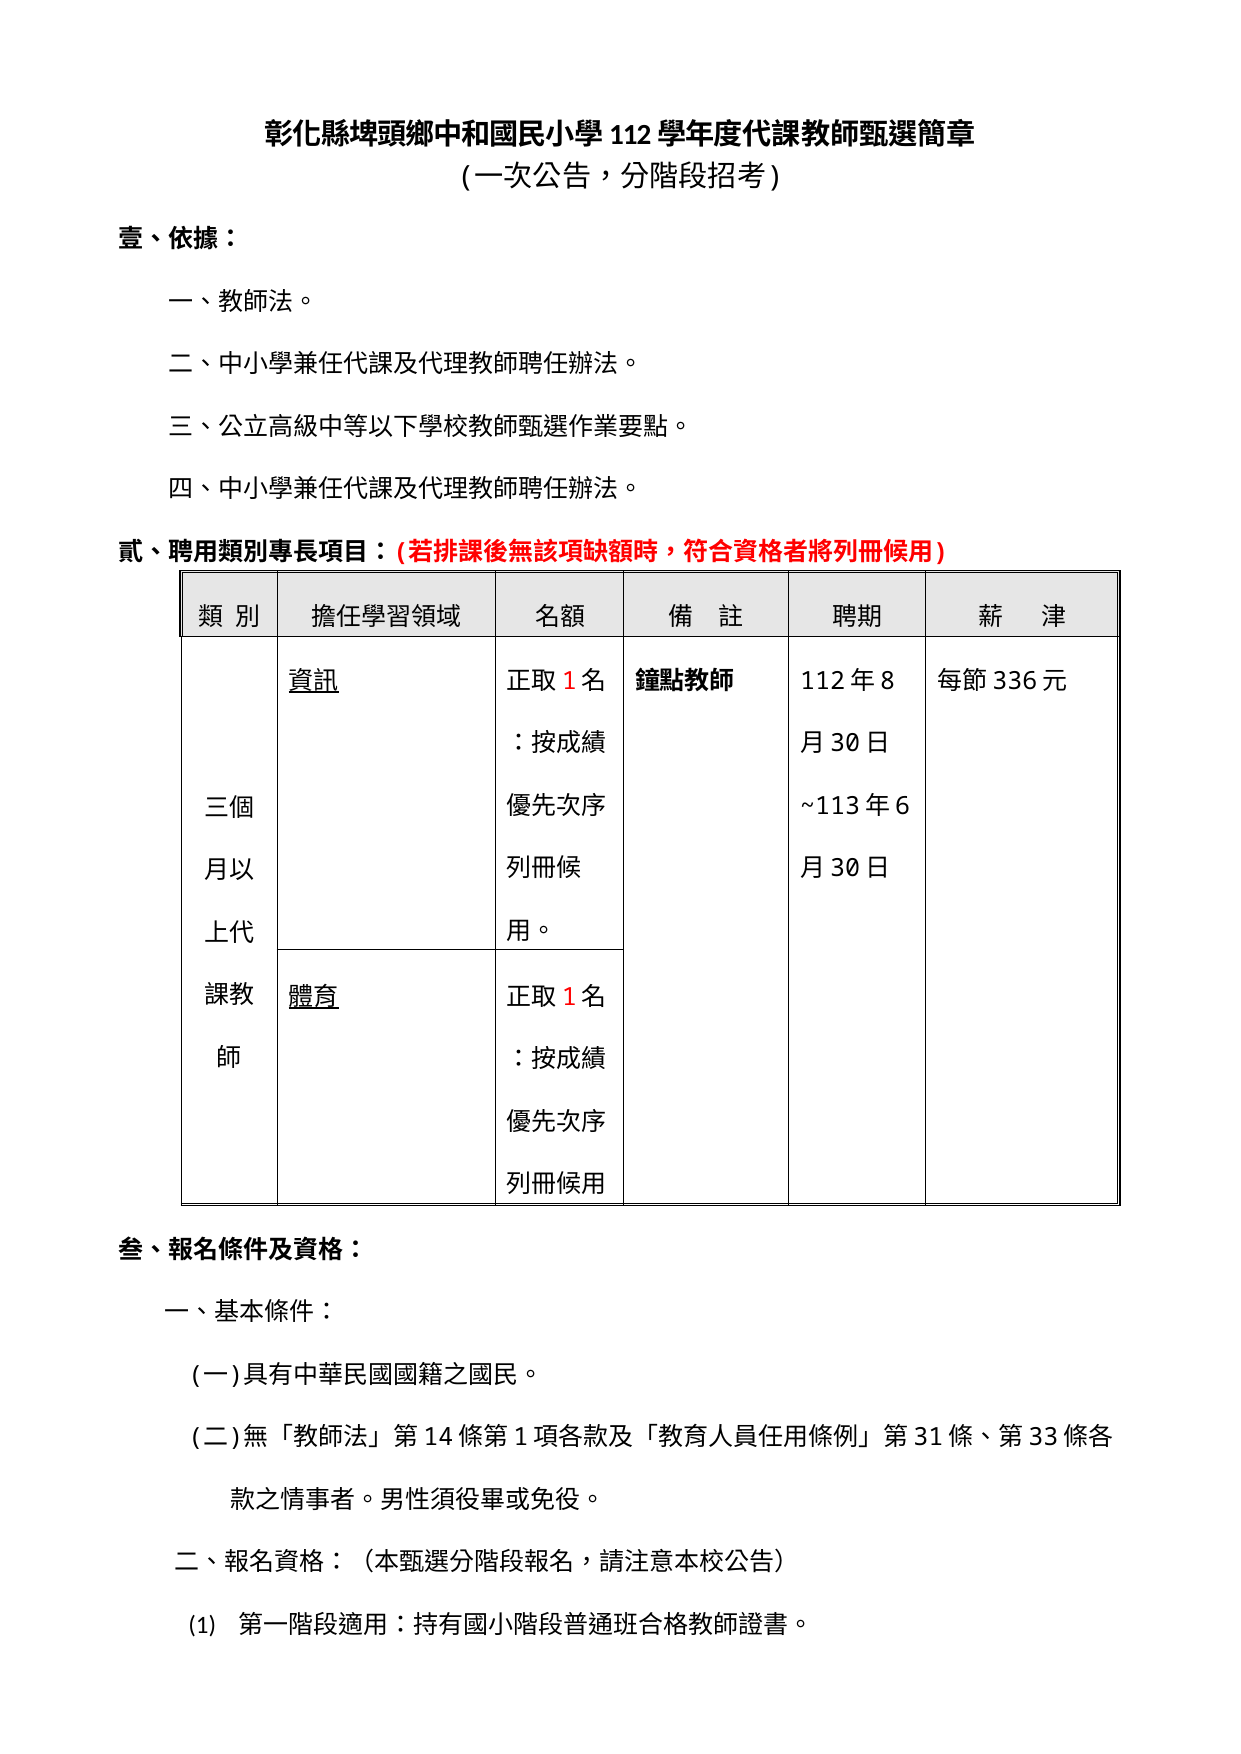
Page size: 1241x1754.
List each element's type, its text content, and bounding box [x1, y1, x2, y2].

table_cell 正取1名 ：按成績優先次序列冊候用。 [496, 637, 623, 949]
table_header 聘期 [789, 573, 925, 636]
text 二、報名資格：（本甄選分階段報名，請注意本校公告） [129, 1518, 1122, 1581]
table_header 類 別 [183, 573, 277, 636]
table_header 薪 津 [926, 573, 1117, 636]
text 三、公立高級中等以下學校教師甄選作業要點。 [118, 383, 1122, 445]
table_cell 資訊 [278, 637, 495, 949]
table_header 名額 [496, 573, 623, 636]
text (一次公告，分階段招考) [118, 153, 1122, 195]
text 彰化縣埤頭鄉中和國民小學112學年度代課教師甄選簡章 [118, 111, 1122, 153]
table_header 擔任學習領域 [278, 573, 495, 636]
text 叁、報名條件及資格： [118, 1206, 1122, 1268]
table_cell 正取1名 ：按成績優先次序列冊候用 [496, 950, 623, 1202]
table_header 備 註 [624, 573, 788, 636]
text 二、中小學兼任代課及代理教師聘任辦法。 [168, 320, 1122, 383]
text (二)無「教師法」第14條第1項各款及「教育人員任用條例」第31條、第33條各款之情事者。男性須役畢或免役。 [188, 1393, 1122, 1518]
text 一、教師法。 [168, 258, 1122, 320]
table_cell 112年8月30日~113年6月30日 [789, 637, 925, 1202]
text 一、基本條件： [164, 1268, 1122, 1331]
table_cell 體育 [278, 950, 495, 1202]
text (一)具有中華民國國籍之國民。 [188, 1331, 1122, 1393]
table_cell 鐘點教師 [624, 637, 788, 1202]
table_cell 三個月以上代課教師 [182, 637, 277, 1202]
text 四、中小學兼任代課及代理教師聘任辦法。 [118, 445, 1122, 508]
text 壹、依據： [118, 195, 1122, 258]
table_cell 每節336元 [926, 637, 1117, 1202]
text 貳、聘用類別專長項目：(若排課後無該項缺額時，符合資格者將列冊候用) [118, 508, 1122, 570]
list 第一階段適用：持有國小階段普通班合格教師證書。 [188, 1581, 1122, 1643]
